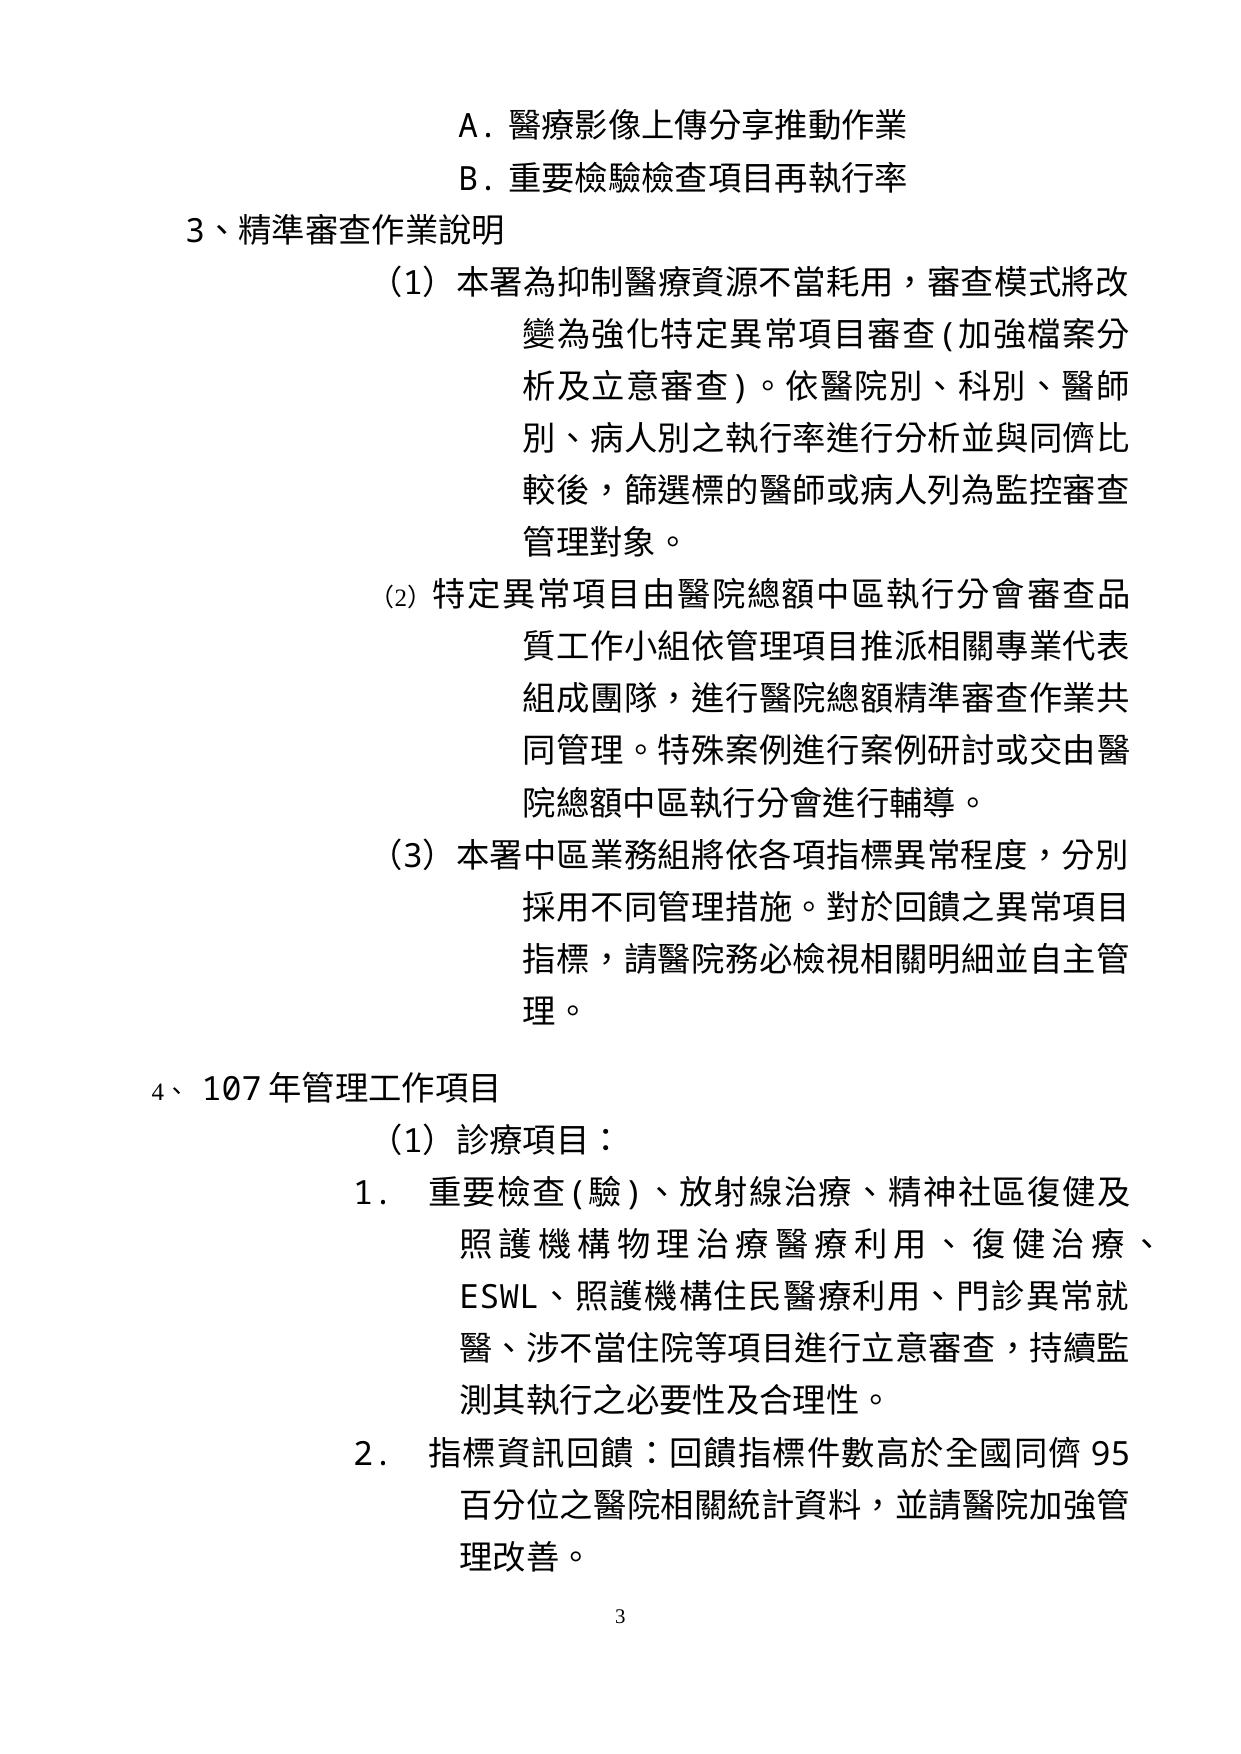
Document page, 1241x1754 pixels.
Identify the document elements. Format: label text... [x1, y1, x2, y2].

list 指標資訊回饋：回饋指標件數高於全國同儕95百分位之醫院相關統計資料，並請醫院加強管理改善。 [353, 1423, 1130, 1579]
list 107年管理工作項目 [151, 1059, 1122, 1111]
list 重要檢查(驗)、放射線治療、精神社區復健及照護機構物理治療醫療利用、復健治療、ESWL、照護機構住民醫療利用、門診異常就醫、涉不當住院等項目進行立意審查，持續監測其執行之必要性及合理性。 [353, 1163, 1130, 1423]
list 診療項目： [369, 1111, 1130, 1163]
list 精準審查作業說明 [185, 200, 1130, 252]
list 醫療影像上傳分享推動作業 [458, 96, 1130, 148]
list 特定異常項目由醫院總額中區執行分會審查品質工作小組依管理項目推派相關專業代表組成團隊，進行醫院總額精準審查作業共同管理。特殊案例進行案例研討或交由醫院總額中區執行分會進行輔導。 [369, 565, 1130, 825]
list 本署為抑制醫療資源不當耗用，審查模式將改變為強化特定異常項目審查(加強檔案分析及立意審查)。依醫院別、科別、醫師別、病人別之執行率進行分析並與同儕比較後，篩選標的醫師或病人列為監控審查管理對象。 [369, 252, 1130, 565]
list 重要檢驗檢查項目再執行率 [458, 148, 1130, 200]
list 本署中區業務組將依各項指標異常程度，分別採用不同管理措施。對於回饋之異常項目指標，請醫院務必檢視相關明細並自主管理。 [369, 825, 1130, 1034]
